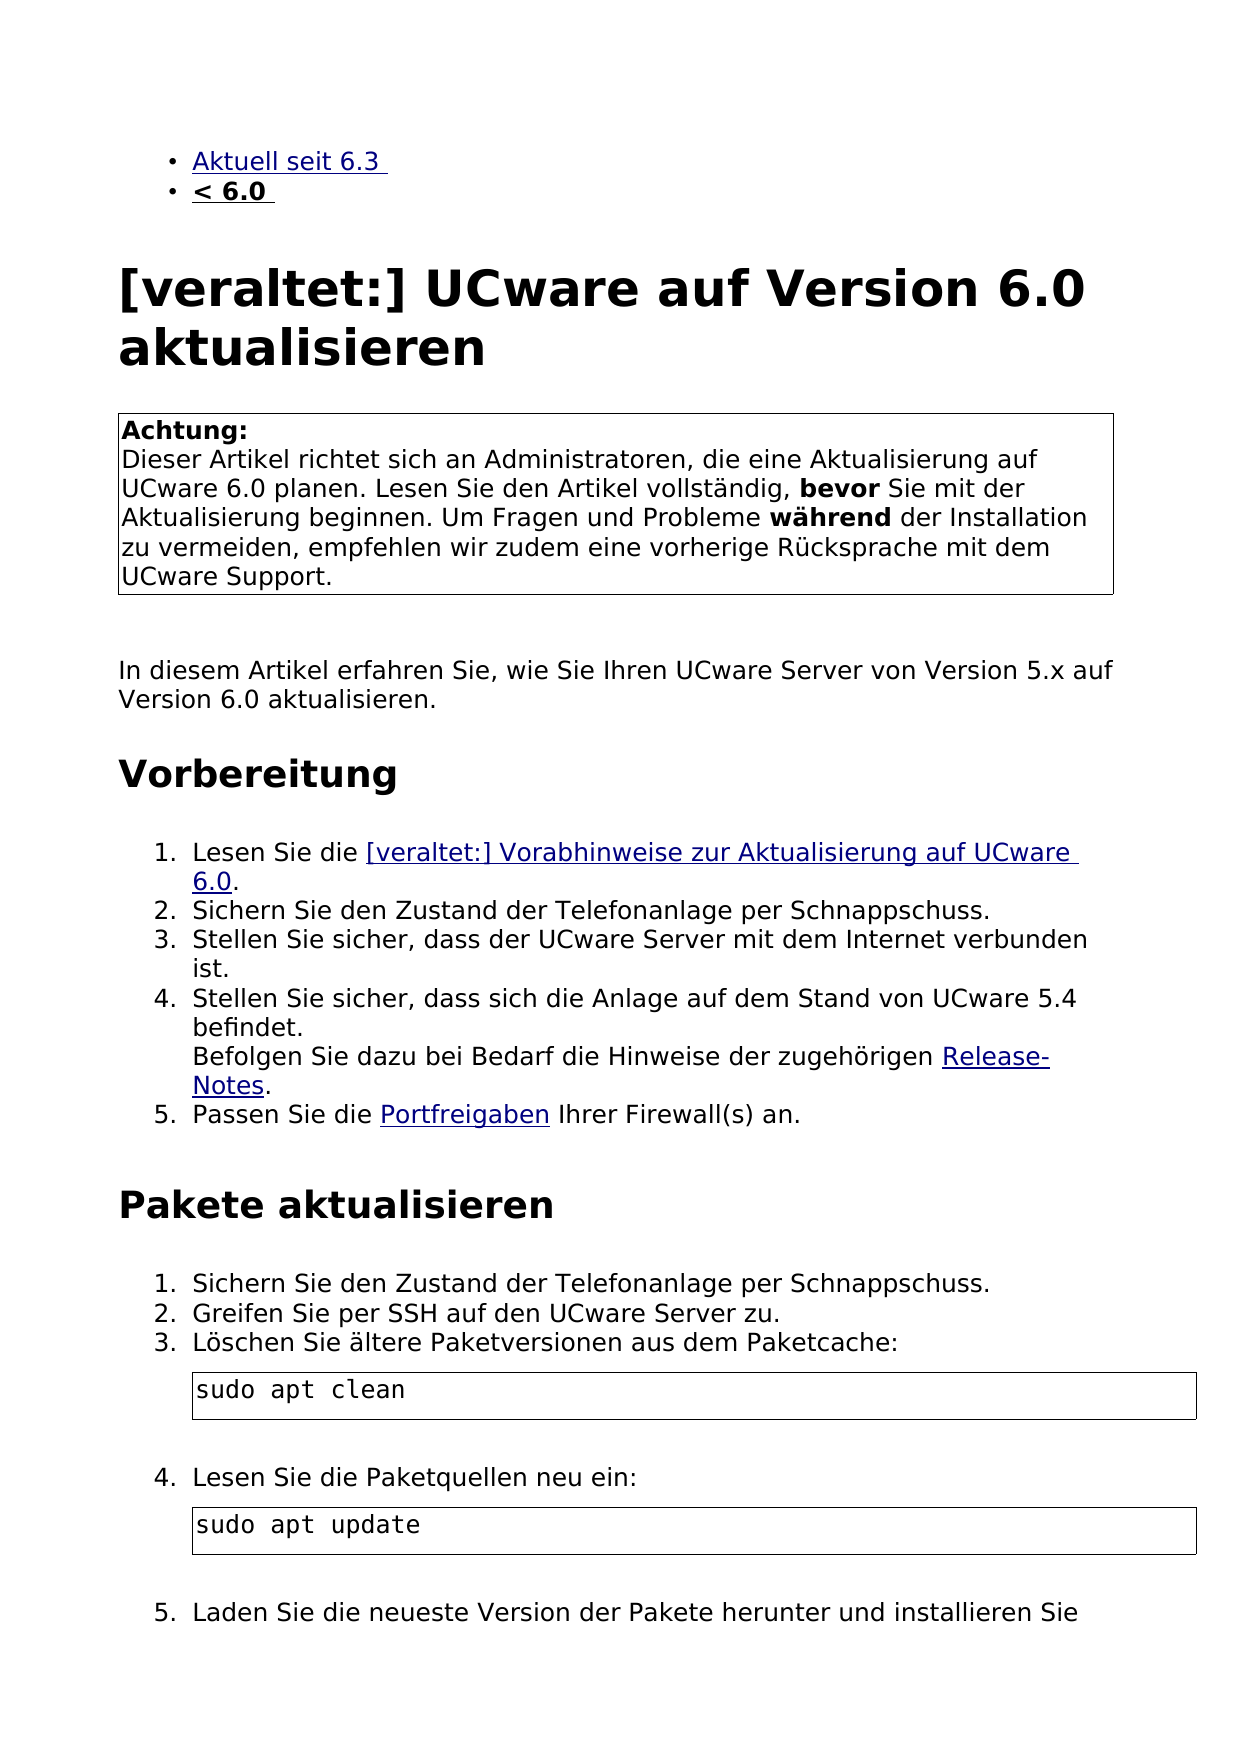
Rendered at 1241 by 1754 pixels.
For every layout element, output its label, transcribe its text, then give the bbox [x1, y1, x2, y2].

table_header sudo apt update [193, 1508, 1196, 1554]
subtitle [veraltet:] UCware auf Version 6.0 aktualisieren [118, 260, 1122, 377]
text In diesem Artikel erfahren Sie, wie Sie Ihren UCware Server von Version 5.x auf Version 6.0 aktualisieren. [118, 656, 1122, 715]
table_header Achtung: Dieser Artikel richtet sich an Administratoren, die eine Aktualisierung auf UCware 6.0 planen. Lesen Sie den Artikel vollständig, bevor Sie mit der Aktualisierung beginnen. Um Fragen und Probleme während der Installation zu vermeiden, empfehlen wir zudem eine vorherige Rücksprache mit dem UCware Support. [119, 414, 1113, 594]
list Lesen Sie die Paketquellen neu ein: [177, 1463, 1122, 1492]
list Löschen Sie ältere Paketversionen aus dem Paketcache: [177, 1328, 1122, 1357]
list Passen Sie die Portfreigaben Ihrer Firewall(s) an. [177, 1100, 1122, 1129]
list Sichern Sie den Zustand der Telefonanlage per Schnappschuss. [177, 896, 1122, 925]
subtitle Vorbereitung [118, 752, 1122, 796]
list < 6.0 [177, 177, 1122, 206]
list Lesen Sie die [veraltet:] Vorabhinweise zur Aktualisierung auf UCware 6.0. [177, 838, 1122, 896]
subtitle Pakete aktualisieren [118, 1184, 1122, 1228]
table_header sudo apt clean [193, 1373, 1196, 1419]
list Greifen Sie per SSH auf den UCware Server zu. [177, 1299, 1122, 1328]
list Aktuell seit 6.3 [177, 148, 1122, 177]
list Stellen Sie sicher, dass der UCware Server mit dem Internet verbunden ist. [177, 925, 1122, 984]
list Sichern Sie den Zustand der Telefonanlage per Schnappschuss. [177, 1270, 1122, 1299]
list Laden Sie die neueste Version der Pakete herunter und installieren Sie [177, 1598, 1122, 1628]
list Stellen Sie sicher, dass sich die Anlage auf dem Stand von UCware 5.4 befindet. Befolgen Sie dazu bei Bedarf die Hinweise der zugehörigen Release-Notes. [177, 984, 1122, 1100]
